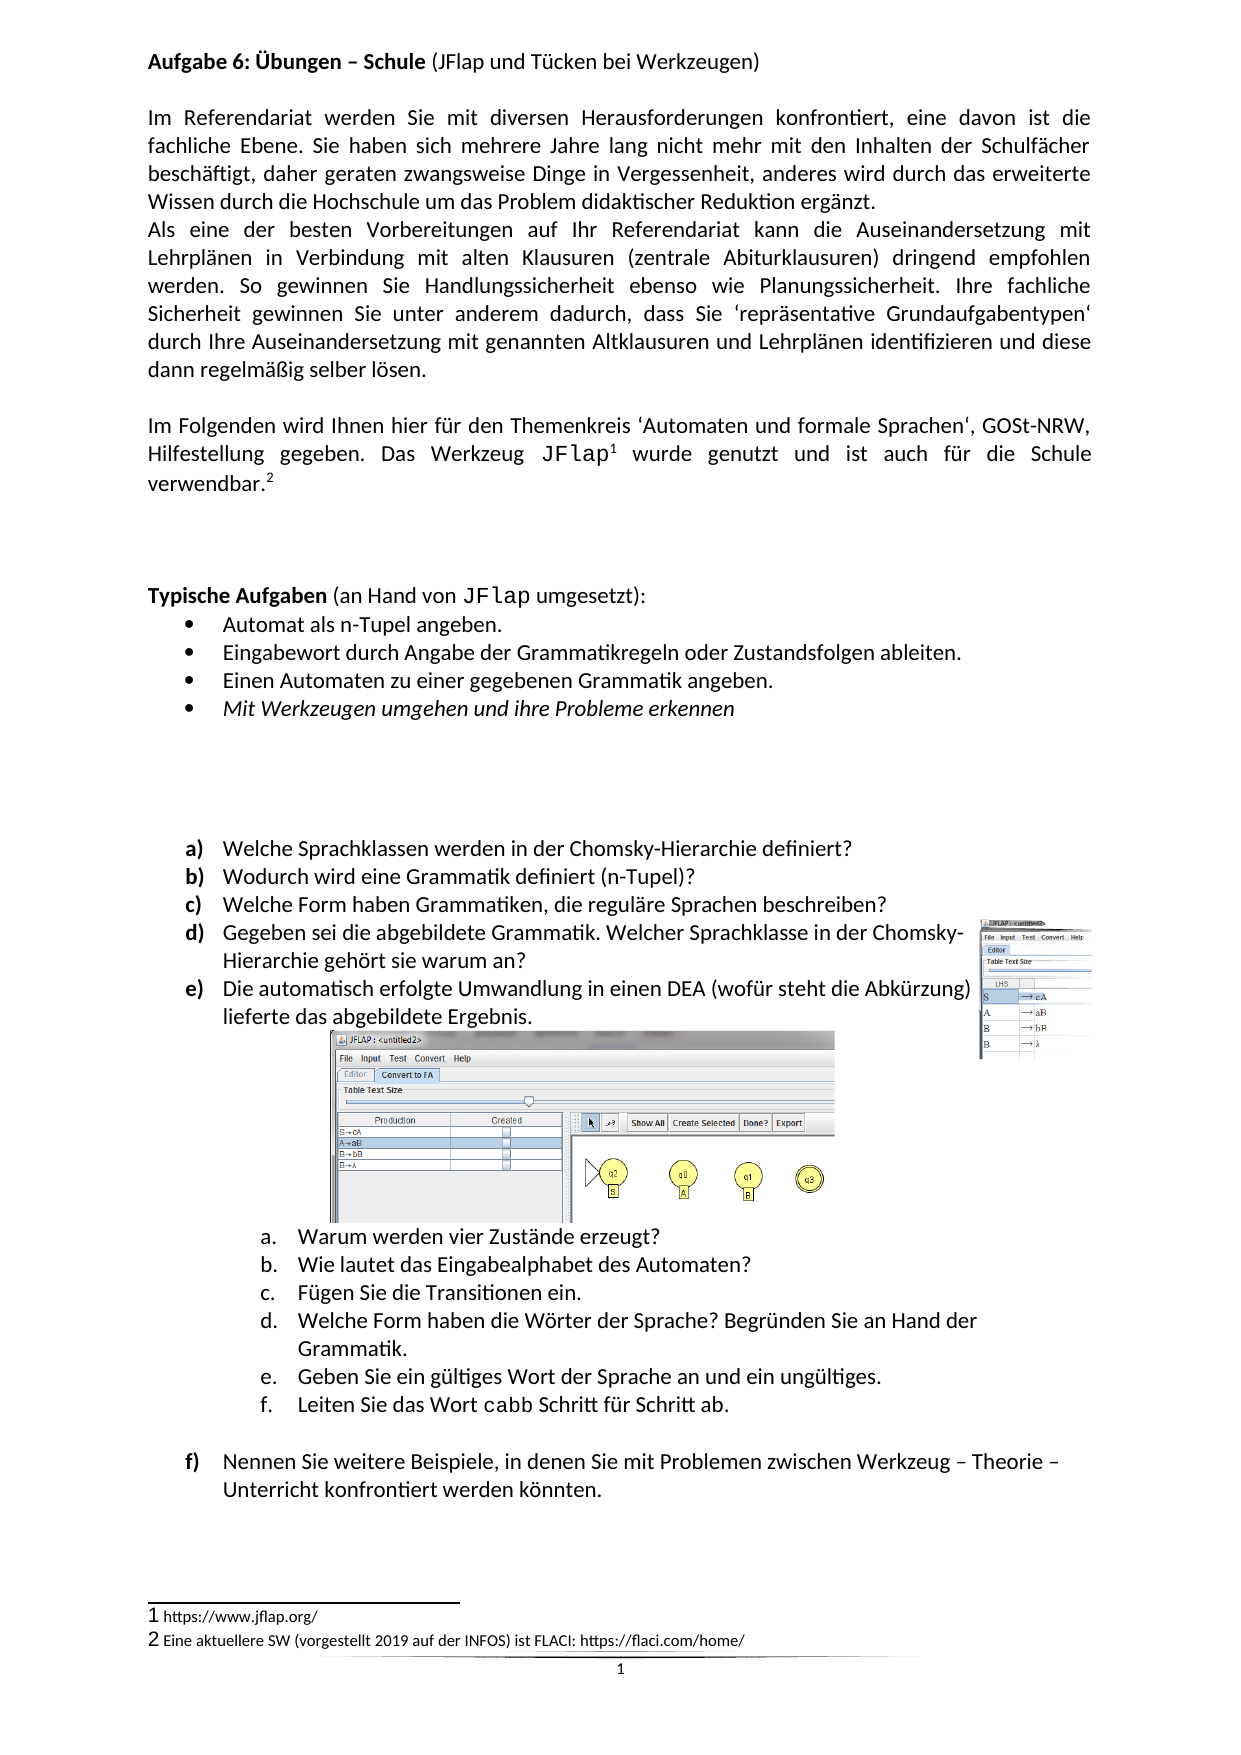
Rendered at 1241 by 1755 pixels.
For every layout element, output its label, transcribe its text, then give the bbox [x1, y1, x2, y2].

list Fügen Sie die Transitionen ein. [260, 1278, 1093, 1306]
list Wodurch wird eine Grammatik definiert (n-Tupel)? [185, 862, 1093, 890]
list Mit Werkzeugen umgehen und ihre Probleme erkennen [185, 694, 1093, 722]
text Typische Aufgaben (an Hand von JFlap umgesetzt): [148, 581, 1093, 610]
list Die automatisch erfolgte Umwandlung in einen DEA (wofür steht die Abkürzung) lieferte das abgebildete Ergebnis. [185, 974, 979, 1030]
list [1019, 974, 1093, 1030]
list Geben Sie ein gültiges Wort der Sprache an und ein ungültiges. [260, 1362, 1093, 1390]
text Als eine der besten Vorbereitungen auf Ihr Referendariat kann die Auseinandersetzung mit Lehrplänen in Verbindung mit alten Klausuren (zentrale Abiturklausuren) dringend empfohlen werden. So gewinnen Sie Handlungssicherheit ebenso wie Planungssicherheit. Ihre fachliche Sicherheit gewinnen Sie unter anderem dadurch, dass Sie ‘repräsentative Grundaufgabentypen‘ durch Ihre Auseinandersetzung mit genannten Altklausuren und Lehrplänen identifizieren und diese dann regelmäßig selber lösen. [148, 215, 1093, 383]
text Eine aktuellere SW (vorgestellt 2019 auf der INFOS) ist FLACI: https://flaci.com/home/ [148, 1627, 1093, 1651]
list Welche Form haben die Wörter der Sprache? Begründen Sie an Hand der Grammatik. [260, 1306, 1093, 1362]
list Gegeben sei die abgebildete Grammatik. Welcher Sprachklasse in der Chomsky-Hierarchie gehört sie warum an? [185, 918, 1093, 974]
list Wie lautet das Eingabealphabet des Automaten? [260, 1250, 1093, 1278]
list Einen Automaten zu einer gegebenen Grammatik angeben. [185, 666, 1093, 694]
list Warum werden vier Zustände erzeugt? [260, 1222, 1093, 1250]
list Eingabewort durch Angabe der Grammatikregeln oder Zustandsfolgen ableiten. [185, 638, 1093, 666]
text Im Referendariat werden Sie mit diversen Herausforderungen konfrontiert, eine davon ist die fachliche Ebene. Sie haben sich mehrere Jahre lang nicht mehr mit den Inhalten der Schulfächer beschäftigt, daher geraten zwangsweise Dinge in Vergessenheit, anderes wird durch das erweiterte Wissen durch die Hochschule um das Problem didaktischer Reduktion ergänzt. [148, 103, 1093, 215]
text https://www.jflap.org/ [148, 1603, 1093, 1627]
list Welche Sprachklassen werden in der Chomsky-Hierarchie definiert? [185, 834, 1093, 862]
text Im Folgenden wird Ihnen hier für den Themenkreis ‘Automaten und formale Sprachen‘, GOSt-NRW, Hilfestellung gegeben. Das Werkzeug JFlap wurde genutzt und ist auch für die Schule verwendbar. [148, 412, 1093, 497]
list Leiten Sie das Wort cabb Schritt für Schritt ab. [260, 1390, 1093, 1419]
text Aufgabe 6: Übungen – Schule (JFlap und Tücken bei Werkzeugen) [148, 47, 1093, 75]
list Automat als n-Tupel angeben. [185, 610, 1093, 638]
list Welche Form haben Grammatiken, die reguläre Sprachen beschreiben? [185, 890, 1093, 918]
list Nennen Sie weitere Beispiele, in denen Sie mit Problemen zwischen Werkzeug – Theorie – Unterricht konfrontiert werden könnten. [185, 1447, 1093, 1503]
